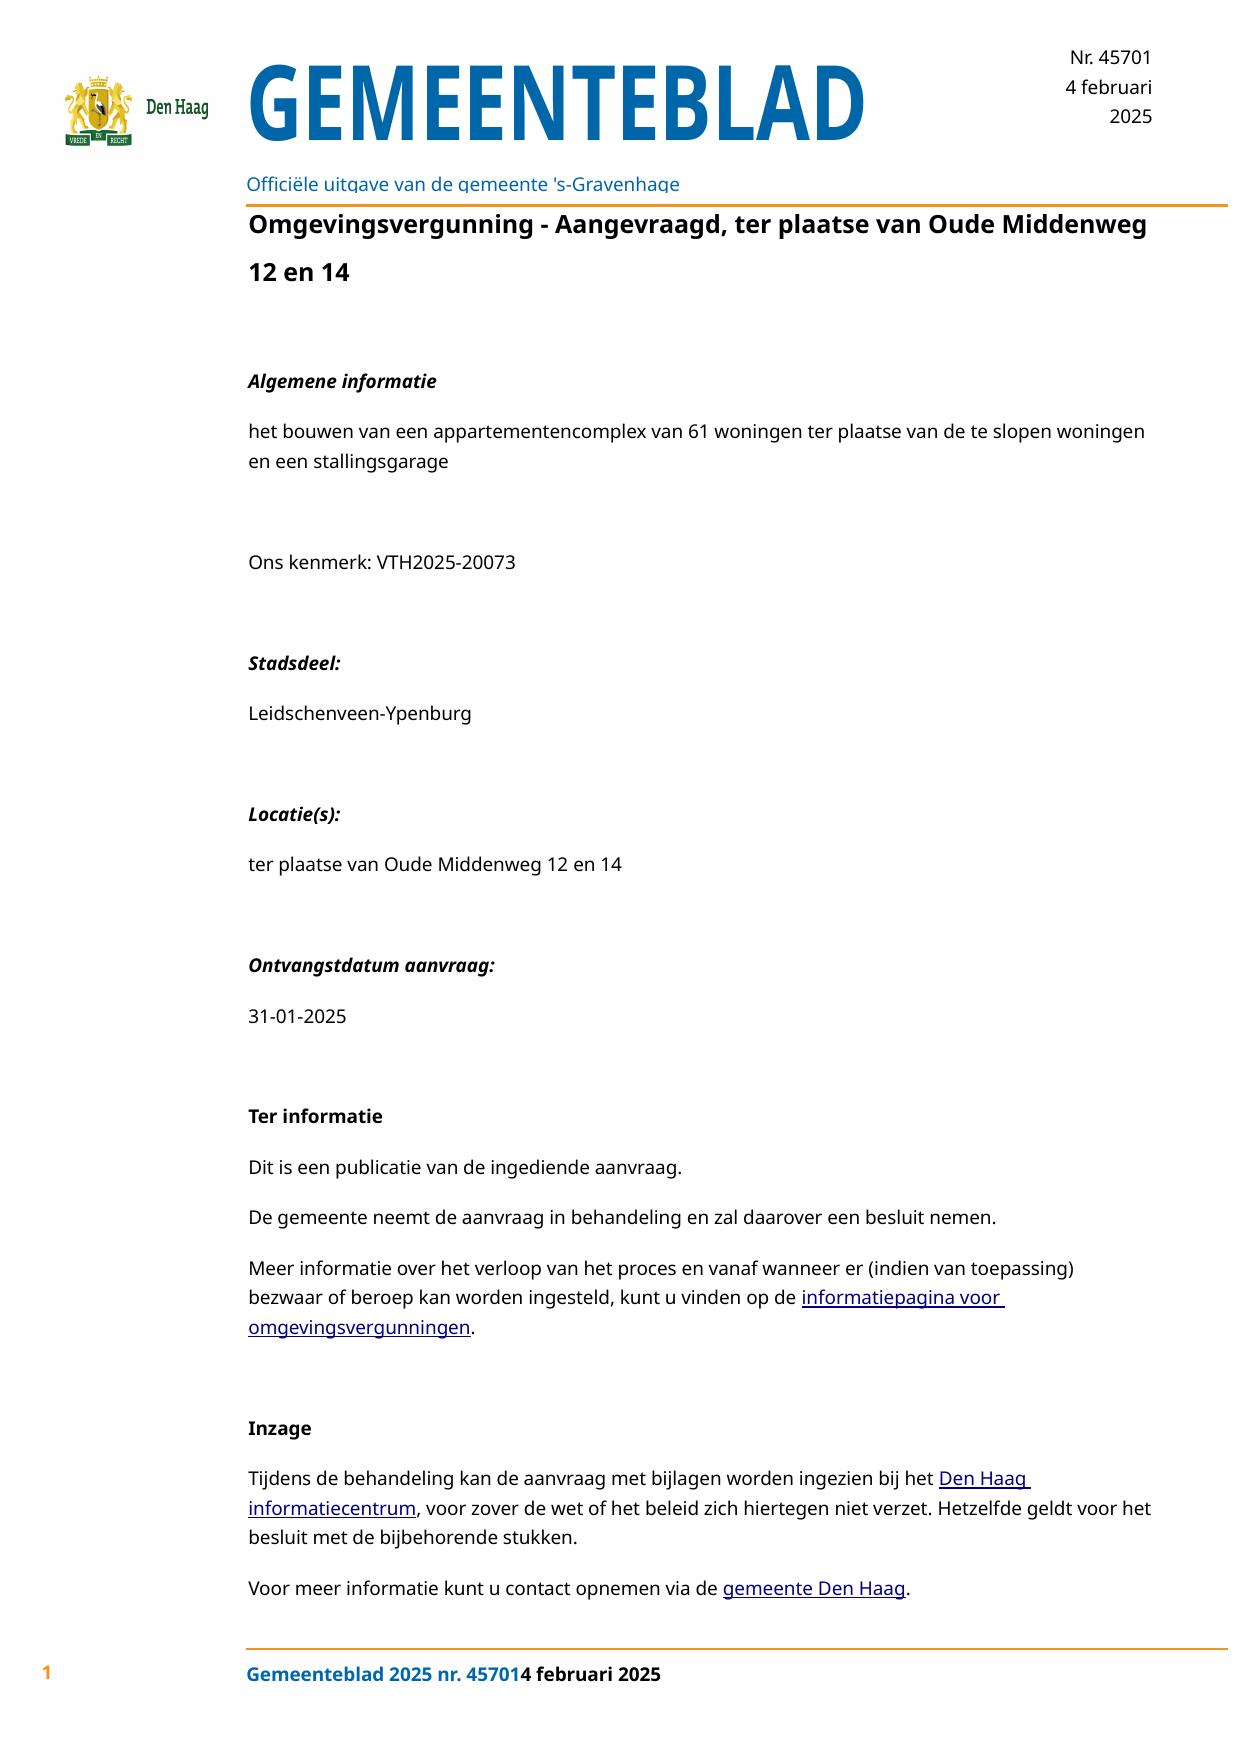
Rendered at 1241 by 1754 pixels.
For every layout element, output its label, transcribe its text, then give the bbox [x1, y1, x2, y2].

text Leidschenveen-Ypenburg [248, 700, 1152, 726]
text Dit is een publicatie van de ingediende aanvraag. [248, 1154, 1152, 1180]
text Voor meer informatie kunt u contact opnemen via de gemeente Den Haag. [248, 1575, 1152, 1601]
text Inzage [248, 1415, 1152, 1441]
text Ons kenmerk: VTH2025-20073 [248, 549, 1152, 575]
text De gemeente neemt de aanvraag in behandeling en zal daarover een besluit nemen. [248, 1204, 1152, 1230]
text Ontvangstdatum aanvraag: [248, 952, 1152, 978]
text Omgevingsvergunning - Aangevraagd, ter plaatse van Oude Middenweg 12 en 14 [248, 207, 1152, 288]
text Ter informatie [248, 1104, 1152, 1129]
text het bouwen van een appartementencomplex van 61 woningen ter plaatse van de te slopen woningen en een stallingsgarage [248, 419, 1152, 474]
text Meer informatie over het verloop van het proces en vanaf wanneer er (indien van toepassing) bezwaar of beroep kan worden ingesteld, kunt u vinden op de informatiepagina voor omgevingsvergunningen. [248, 1255, 1152, 1340]
text ter plaatse van Oude Middenweg 12 en 14 [248, 852, 1152, 877]
text Algemene informatie [248, 368, 1152, 394]
text 31-01-2025 [248, 1003, 1152, 1029]
text Tijdens de behandeling kan de aanvraag met bijlagen worden ingezien bij het Den Haag informatiecentrum, voor zover de wet of het beleid zich hiertegen niet verzet. Hetzelfde geldt voor het besluit met de bijbehorende stukken. [248, 1465, 1152, 1550]
text Locatie(s): [248, 801, 1152, 827]
picture [41, 47, 231, 172]
text Stadsdeel: [248, 650, 1152, 676]
